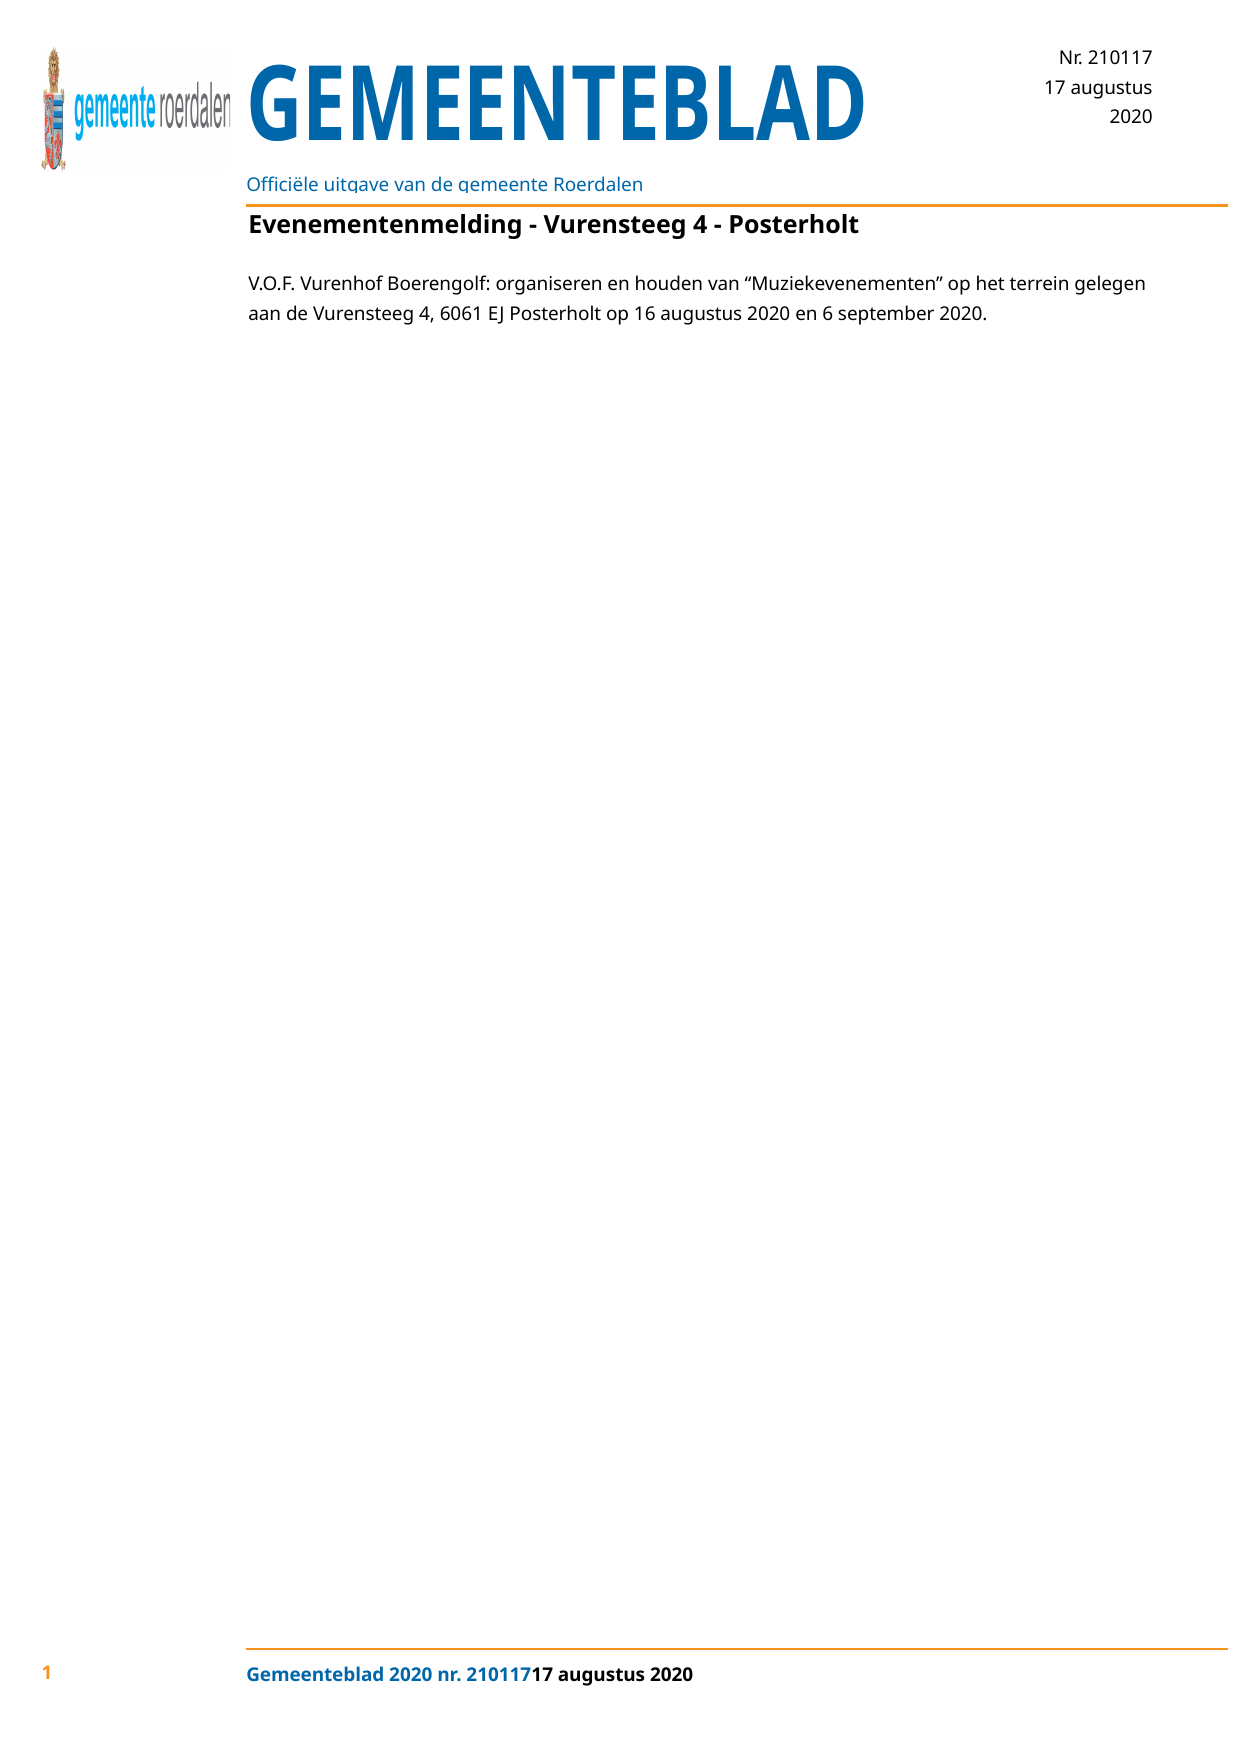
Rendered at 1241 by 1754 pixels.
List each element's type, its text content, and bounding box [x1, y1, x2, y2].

picture [41, 47, 231, 172]
text Evenementenmelding - Vurensteeg 4 - Posterholt [248, 207, 1152, 241]
text V.O.F. Vurenhof Boerengolf: organiseren en houden van “Muziekevenementen” op het terrein gelegen aan de Vurensteeg 4, 6061 EJ Posterholt op 16 augustus 2020 en 6 september 2020. [248, 270, 1152, 326]
